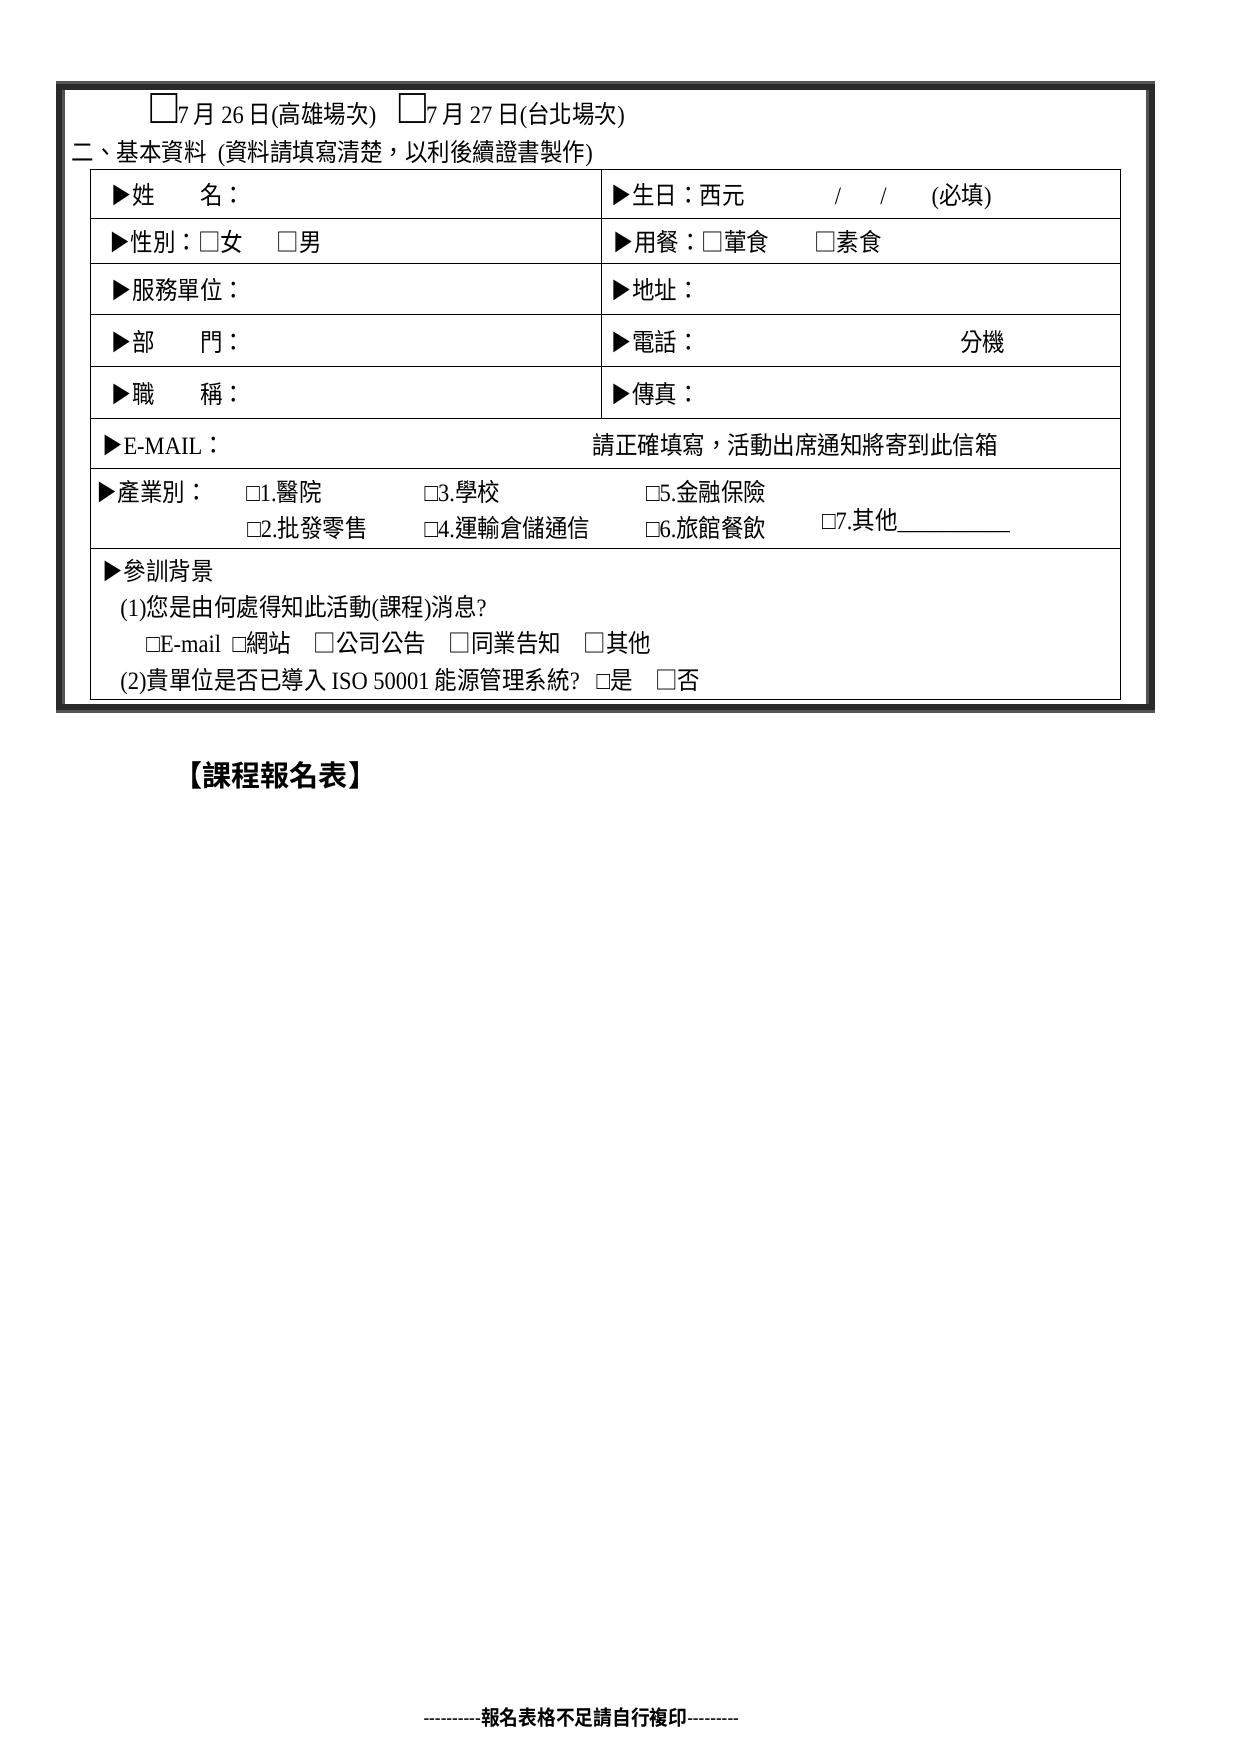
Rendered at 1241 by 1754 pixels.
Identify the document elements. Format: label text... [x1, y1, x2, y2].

table_cell □7.其他__________ [811, 469, 1120, 547]
table_cell E-MAIL： 請正確填寫，活動出席通知將寄到此信箱 [91, 419, 1120, 468]
table_cell 部 門： [91, 315, 601, 366]
table_header 107年度能源管理系統推動人員培訓課程 報名表 ※歡迎您報名參與「經濟部能源局107年度能源管理系統推動人員培訓課程」，為保障您的權益，請於填寫報名表前詳細閱讀以下個人資料使用同意書之內容： 一、本會為提供會議／課程報名相關服務，並確保報名學員之共同利益，將遵循個人資料保護法及相關法令之規定，蒐集、處理及利用註冊學員所提供之個人資料，包括學員E-MAIL帳號姓名、性別、出生年月日、身分證字號、服務機構、職稱、通訊住址、電話、傳真及行動電話等資訊。 二、本會將於蒐集目的之存續期間合理利用學員的個人資料。 三、本會僅於中華民國領域內利用學員的個人資料。 四、報名學員就其個人資料得依個人資料保護法第三條之規定，行使下列權利：查詢或請求閱覽、請求製給複製本、請求補充或更正、請求停止蒐集、處理或利用、.請求刪除。 五、若欲行使上述個資法第三條之各項權利，請聯絡課程承辦人：蕭彤恩(02-2911-9967轉634)。 六、報名學員得自由選擇是否提供個人資料或行使個人資料保護法第三條所定之權利，但報名學員提供資料不足或有其他冒用、盜用、不實之情形，可能將不能參加相關課程及影響各項相關服務或權益。 七、在學員就其個人資料依個人資料保護法第三條之規定，請求停止蒐集、處理或利用或請求刪除前，本會得依循個人資料保護法及相關法令之規定，於個人資料提供之範圍與目的內使用該等個人資料。 □我已閱讀並同意個人資料使用同意書所述內容。 ※本活動經費由經濟部能源局補助，請填寫報名表時務必完整填寫報名資料。 ※為確保資料正確性，敬請以正楷書寫。活動前將以E-mail 方式寄發通知，未收到確認通知者，請來電洽詢。 ※聯絡人：台灣綠色生產力基金會 蕭彤恩 工程師 (02)2911-9967 # 634 一、報名場次：□3月22日(高雄場次) □3月23日(台北場次) □5月31日(台北場次) □6月 1日(高雄場次) □7月26日(高雄場次) □7月27日(台北場次) 二、基本資料 (資料請填寫清楚，以利後續證書製作) [65, 94, 1146, 701]
table_cell 服務單位： [91, 264, 601, 314]
table_cell 電話： 分機 [602, 315, 1120, 366]
table_cell 參訓背景 (1)您是由何處得知此活動(課程)消息? □E-mail □網站 □公司公告 □同業告知 □其他 (2)貴單位是否已導入ISO 50001能源管理系統? □是 □否 [91, 549, 1120, 699]
text ----------報名表格不足請自行複印--------- [294, 1695, 868, 1733]
table_cell 用餐：□葷食 □素食 [602, 219, 1120, 262]
table_header 生日：西元 / / (必填) [602, 170, 1120, 217]
table_cell 地址： [602, 264, 1120, 314]
table_cell □1.醫院 □2.批發零售 [235, 469, 412, 547]
text 【課程報名表】 [59, 732, 1181, 794]
text [279, 1688, 883, 1754]
table_cell 職 稱： [91, 367, 601, 418]
table_cell 性別：□女 □男 [91, 219, 601, 262]
table_cell □3.學校 □4.運輸倉儲通信 [412, 469, 633, 547]
table_cell 傳真： [602, 367, 1120, 418]
table_cell 產業別： [91, 469, 235, 547]
table_header 姓 名： [91, 170, 601, 217]
table_cell □5.金融保險 □6.旅館餐飲 [634, 469, 811, 547]
